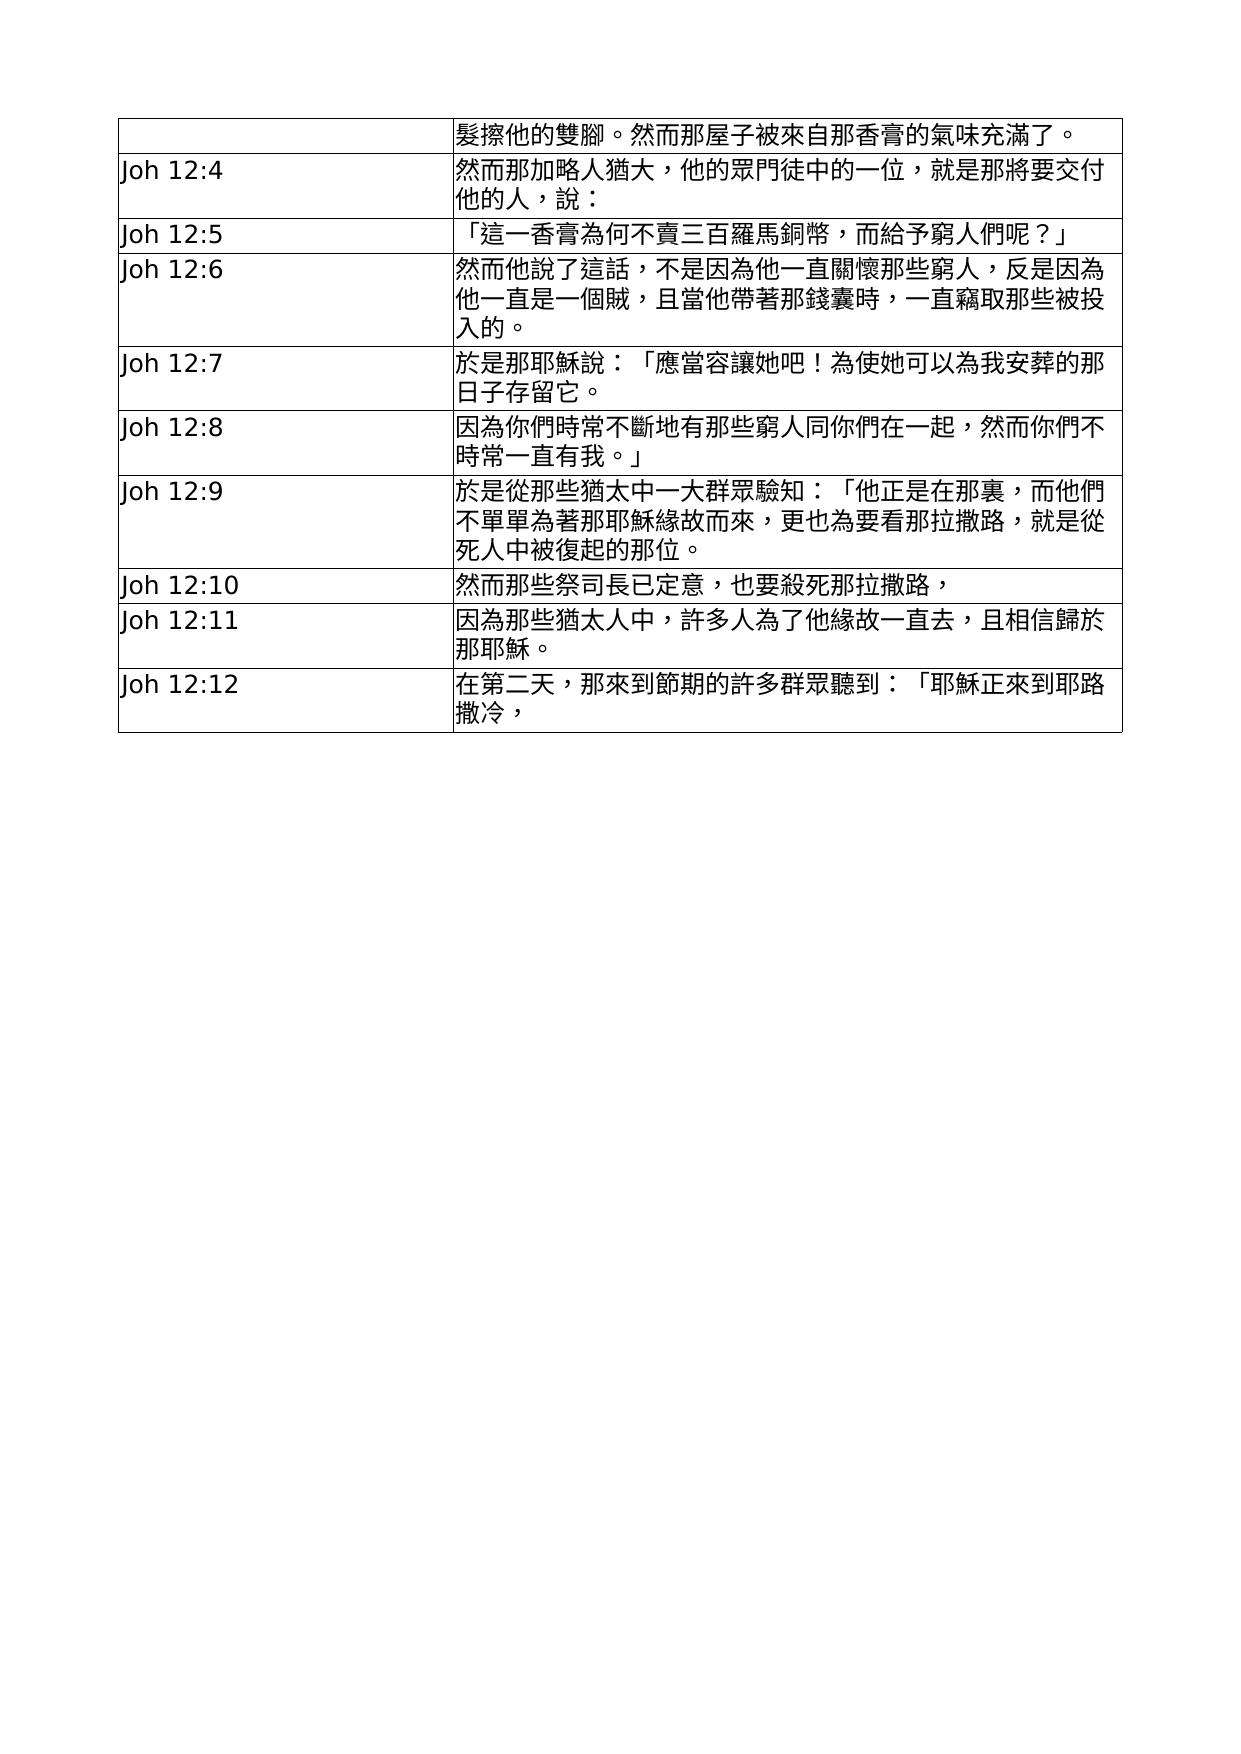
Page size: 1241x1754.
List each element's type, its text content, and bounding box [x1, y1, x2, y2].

table_cell 因為那些猶太人中，許多人為了他緣故一直去，且相信歸於那耶穌。 [454, 604, 1122, 667]
table_cell 然而那些祭司長已定意，也要殺死那拉撒路， [454, 569, 1122, 603]
table_cell [119, 119, 453, 153]
table_cell 然而他說了這話，不是因為他一直關懷那些窮人，反是因為他一直是一個賊，且當他帶著那錢囊時，一直竊取那些被投入的。 [454, 254, 1122, 346]
table_cell Joh 12:12 [119, 669, 453, 732]
table_cell 在第二天，那來到節期的許多群眾聽到：「耶穌正來到耶路撒冷， [454, 669, 1122, 732]
table_cell Joh 12:8 [119, 411, 453, 474]
table_cell Joh 12:7 [119, 347, 453, 410]
table_cell Joh 12:11 [119, 604, 453, 667]
table_cell Joh 12:10 [119, 569, 453, 603]
table_cell Joh 12:6 [119, 254, 453, 346]
table_cell Joh 12:4 [119, 154, 453, 217]
table_cell 髮擦他的雙腳。然而那屋子被來自那香膏的氣味充滿了。 [454, 119, 1122, 153]
table_cell Joh 12:9 [119, 476, 453, 568]
table_cell 然而那加略人猶大，他的眾門徒中的一位，就是那將要交付他的人，說： [454, 154, 1122, 217]
table_cell 因為你們時常不斷地有那些窮人同你們在一起，然而你們不時常一直有我。」 [454, 411, 1122, 474]
table_cell 於是那耶穌說：「應當容讓她吧！為使她可以為我安葬的那日子存留它。 [454, 347, 1122, 410]
table_cell 於是從那些猶太中一大群眾驗知：「他正是在那裏，而他們不單單為著那耶穌緣故而來，更也為要看那拉撒路，就是從死人中被復起的那位。 [454, 476, 1122, 568]
table_cell Joh 12:5 [119, 219, 453, 253]
table_cell 「這一香膏為何不賣三百羅馬銅幣，而給予窮人們呢？」 [454, 219, 1122, 253]
